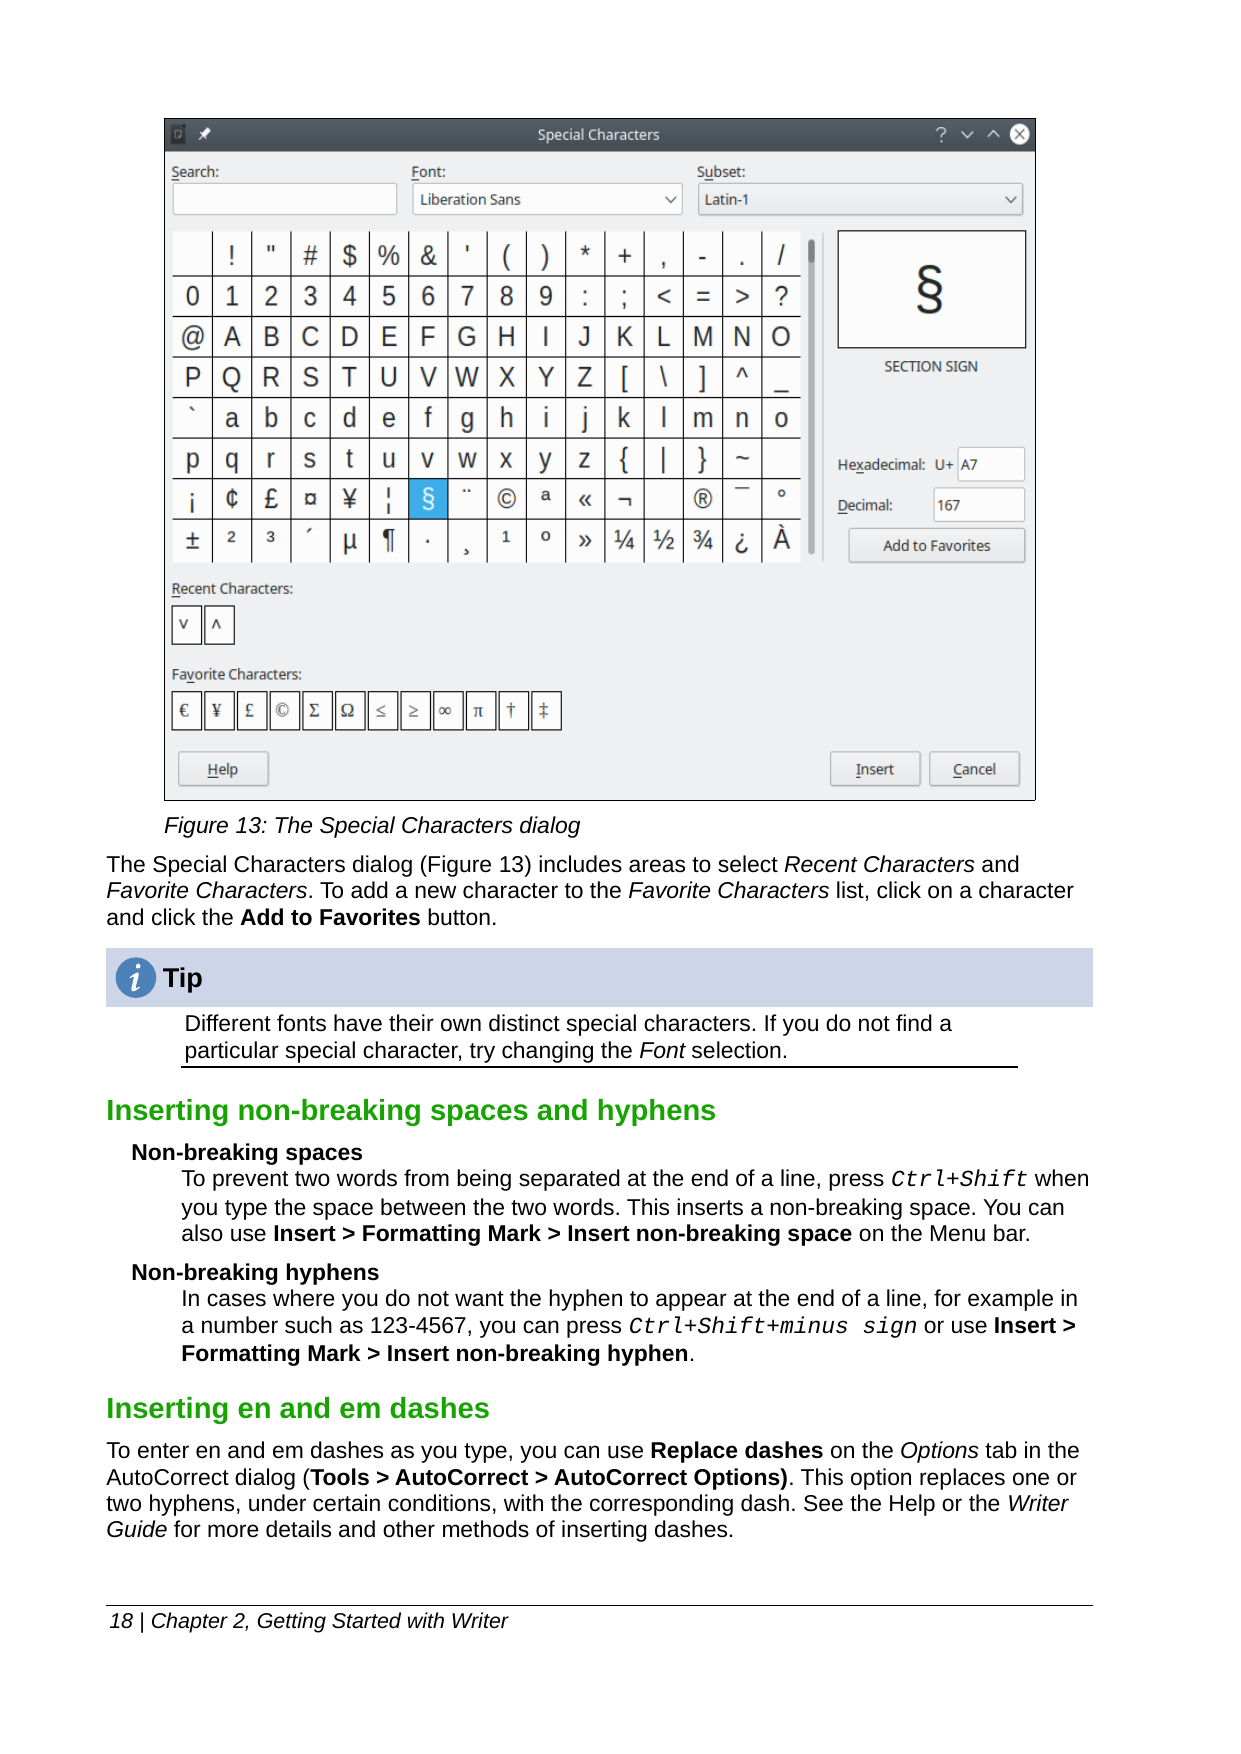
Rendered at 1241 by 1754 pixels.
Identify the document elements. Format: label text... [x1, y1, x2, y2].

text In cases where you do not want the hyphen to appear at the end of a line, for example in a number such as 123‑4567, you can press Ctrl+Shift+minus sign or use Insert > Formatting Mark > Insert non-breaking hyphen. [181, 1285, 1093, 1366]
text To prevent two words from being separated at the end of a line, press Ctrl+Shift when you type the space between the two words. This inserts a non-breaking space. You can also use Insert > Formatting Mark > Insert non-breaking space on the Menu bar. [181, 1165, 1093, 1246]
text Non-breaking spaces [131, 1139, 1093, 1165]
text The Special Characters dialog (Figure 13) includes areas to select Recent Characters and Favorite Characters. To add a new character to the Favorite Characters list, click on a character and click the Add to Favorites button. [106, 851, 1093, 930]
text To enter en and em dashes as you type, you can use Replace dashes on the Options tab in the AutoCorrect dialog (Tools > AutoCorrect > AutoCorrect Options). This option replaces one or two hyphens, under certain conditions, with the corresponding dash. See the Help or the Writer Guide for more details and other methods of inserting dashes. [106, 1437, 1093, 1543]
text Different fonts have their own distinct special characters. If you do not find a particular special character, try changing the Font selection. [181, 1007, 1018, 1066]
subtitle Tip [106, 948, 1093, 1007]
subtitle Inserting en and em dashes [106, 1391, 1093, 1425]
subtitle Inserting non-breaking spaces and hyphens [106, 1093, 1093, 1127]
text Figure 13: The Special Characters dialog [164, 812, 1035, 839]
text Non-breaking hyphens [131, 1259, 1093, 1285]
picture [165, 119, 1035, 800]
